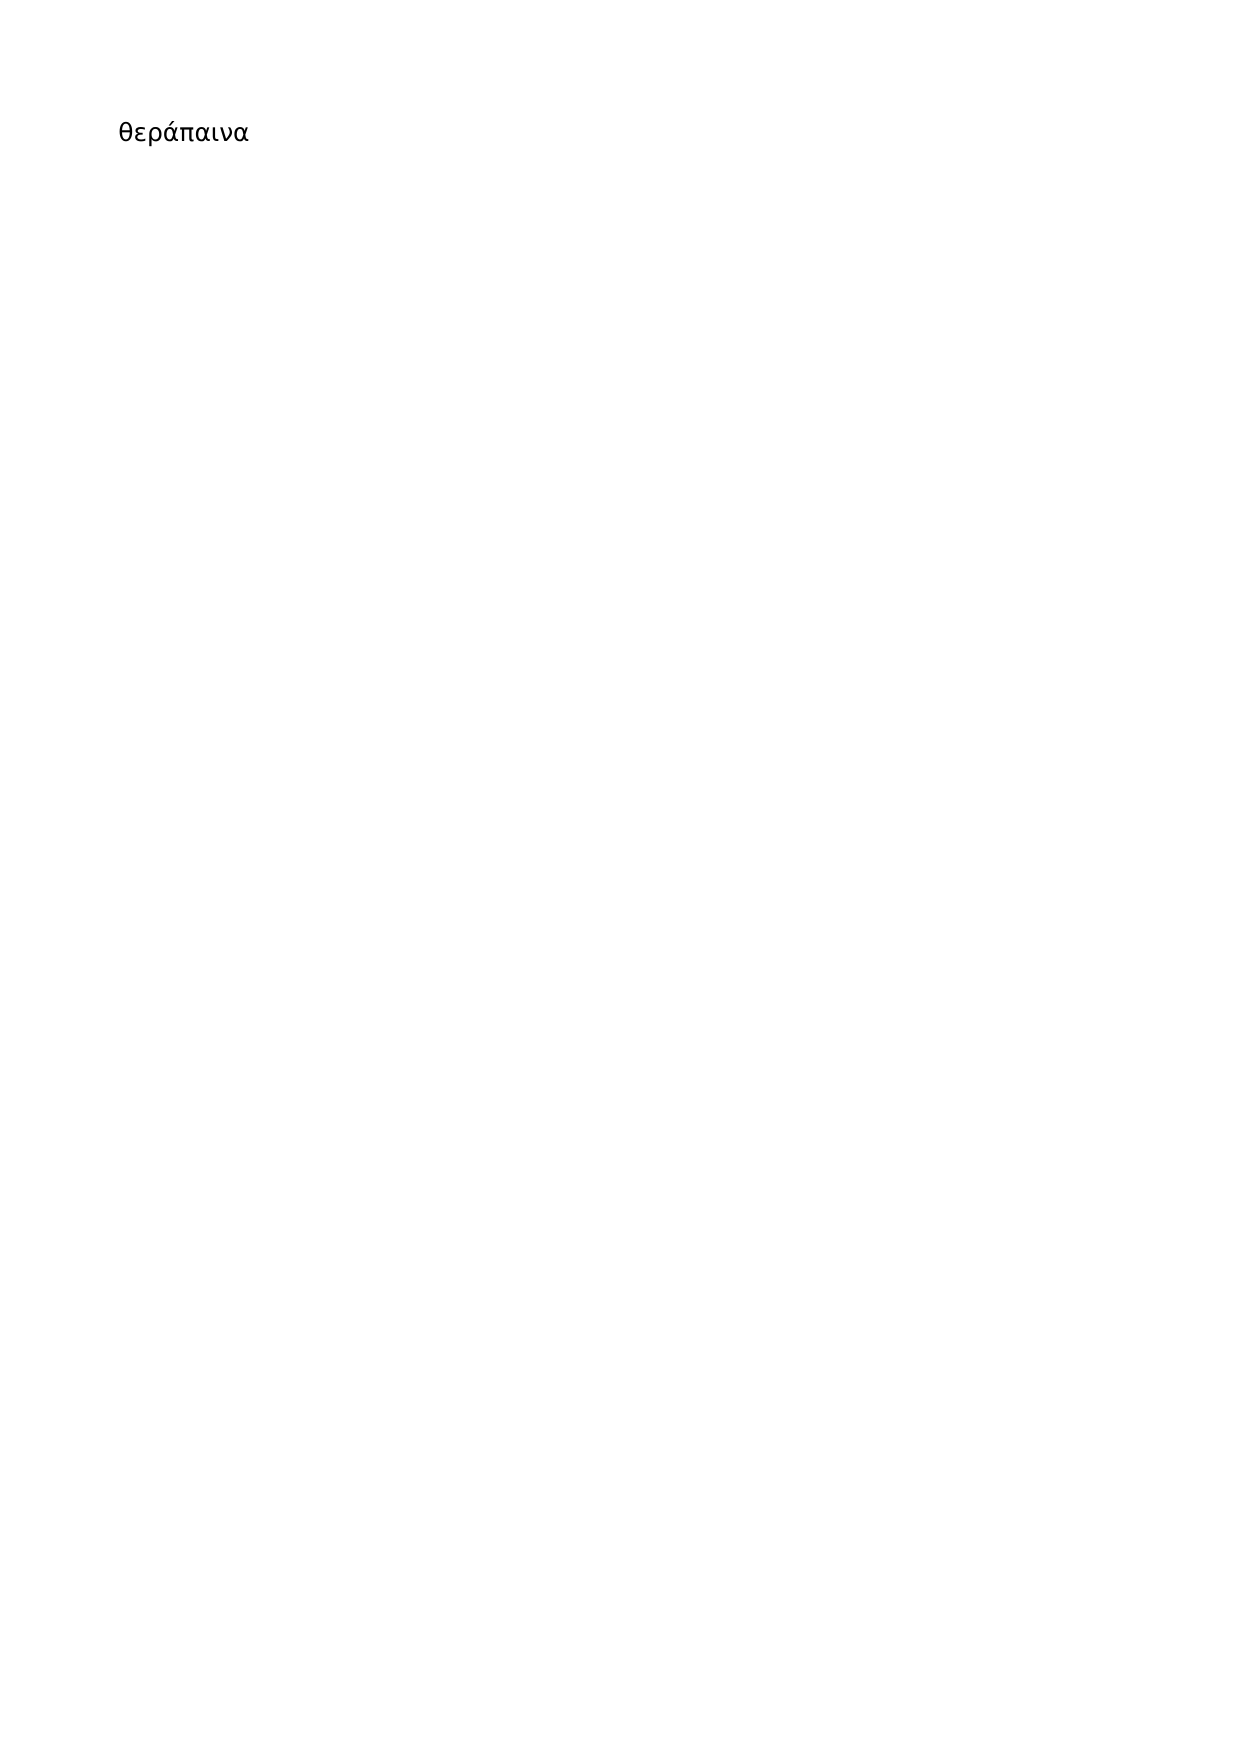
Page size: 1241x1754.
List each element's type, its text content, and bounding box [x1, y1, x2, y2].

text θεράπαινα [118, 118, 1122, 147]
